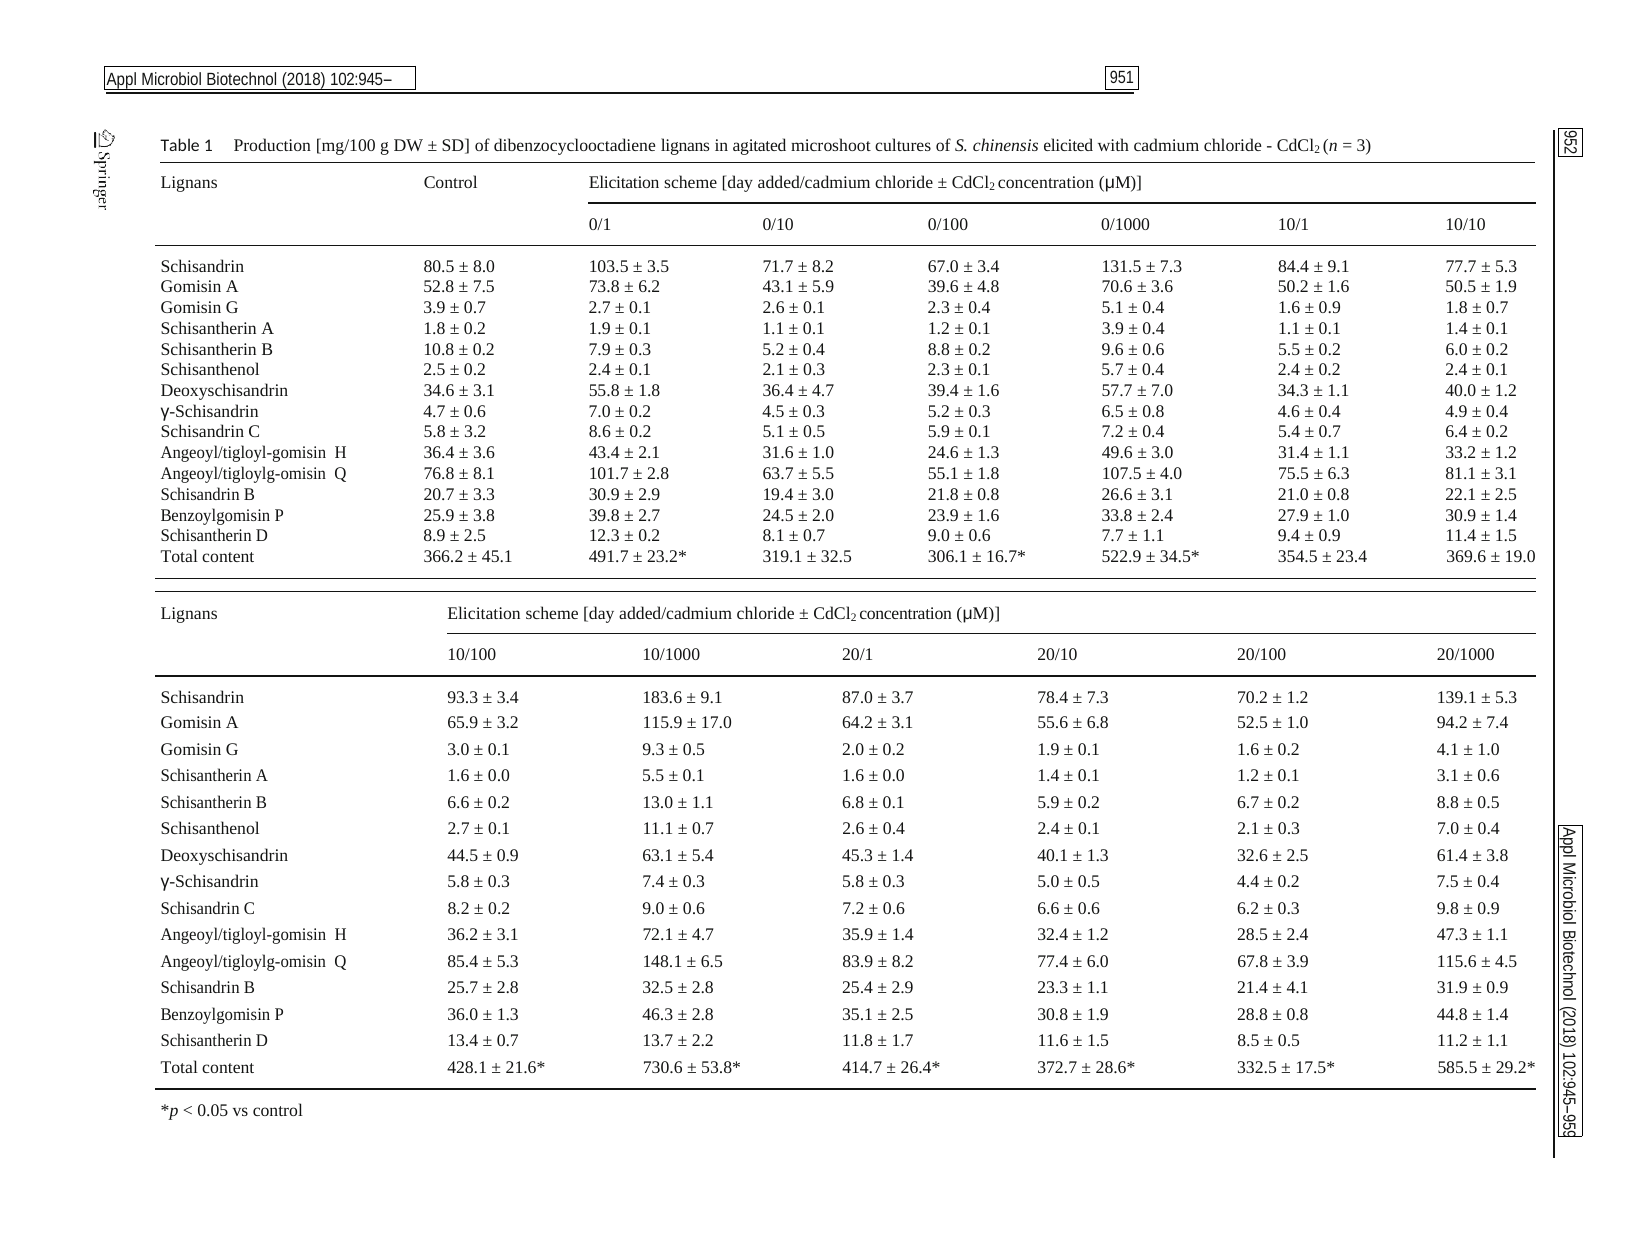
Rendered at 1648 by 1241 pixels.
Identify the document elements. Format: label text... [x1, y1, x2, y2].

table_cell 55.1 ± 1.8 [889, 463, 1030, 484]
table_cell 52.5 ± 1.0 [1219, 710, 1402, 736]
table_cell 730.6 ± 53.8* [588, 1054, 751, 1088]
table_cell 26.6 ± 3.1 [1030, 484, 1218, 505]
table_cell [385, 579, 588, 591]
table_cell 4.7 ± 0.6 [385, 401, 588, 422]
table_cell 35.9 ± 1.4 [751, 922, 1030, 948]
table_cell γ-Schisandrin [155, 401, 384, 422]
text Appl Microbiol Biotechnol (2018) 102:945–959 [1559, 827, 1582, 1136]
table_cell 428.1 ± 21.6* [447, 1054, 588, 1088]
table_cell 73.8 ± 6.2 [588, 276, 751, 297]
table_cell 1.2 ± 0.1 [1219, 763, 1402, 789]
table_cell [588, 1090, 751, 1119]
table_cell 32.4 ± 1.2 [1030, 922, 1218, 948]
table_cell Schisanthenol [155, 816, 447, 842]
table_cell 491.7 ± 23.2* [588, 546, 751, 578]
table_cell 21.4 ± 4.1 [1219, 975, 1402, 1001]
table_cell 0/100 [889, 204, 1030, 245]
table_cell 5.2 ± 0.3 [889, 401, 1030, 422]
table_cell 39.4 ± 1.6 [889, 380, 1030, 401]
table_cell 35.1 ± 2.5 [751, 1001, 1030, 1028]
table_cell 585.5 ± 29.2* [1402, 1054, 1536, 1088]
table_cell Gomisin A [155, 710, 447, 736]
table_cell Angeoyl/tigloyl-gomisin H [155, 443, 384, 463]
table_cell 8.9 ± 2.5 [385, 526, 588, 546]
table_cell 70.2 ± 1.2 [1219, 677, 1402, 710]
table_cell 107.5 ± 4.0 [1030, 463, 1218, 484]
table_cell 1.6 ± 0.2 [1219, 736, 1402, 763]
table_cell 139.1 ± 5.3 [1402, 677, 1536, 710]
table_cell Schisandrin [155, 677, 447, 710]
table_cell 55.6 ± 6.8 [1030, 710, 1218, 736]
table_cell [1402, 1090, 1536, 1119]
table_cell 148.1 ± 6.5 [588, 948, 751, 974]
table_cell [155, 579, 384, 591]
table_cell 76.8 ± 8.1 [385, 463, 588, 484]
table_cell 103.5 ± 3.5 [588, 246, 751, 276]
table_cell 5.5 ± 0.2 [1219, 339, 1402, 359]
table_cell 20/1000 [1402, 634, 1536, 675]
table_cell Gomisin G [155, 297, 384, 318]
table_cell 7.2 ± 0.6 [751, 895, 1030, 922]
table_cell 6.6 ± 0.2 [447, 789, 588, 816]
table_cell 77.4 ± 6.0 [1030, 948, 1218, 974]
table_cell 2.6 ± 0.4 [751, 816, 1030, 842]
table_cell 13.0 ± 1.1 [588, 789, 751, 816]
table_cell Benzoylgomisin P [155, 1001, 447, 1028]
table_cell Schisandrin C [155, 895, 447, 922]
table_cell 10/10 [1402, 204, 1536, 245]
table_cell [1219, 579, 1402, 591]
table_cell 5.0 ± 0.5 [1030, 869, 1218, 895]
table_cell 43.1 ± 5.9 [751, 276, 889, 297]
table_cell 70.6 ± 3.6 [1030, 276, 1218, 297]
table_cell 78.4 ± 7.3 [1030, 677, 1218, 710]
table_cell 2.7 ± 0.1 [447, 816, 588, 842]
table_cell 28.8 ± 0.8 [1219, 1001, 1402, 1028]
table_cell 44.8 ± 1.4 [1402, 1001, 1536, 1028]
table_cell 9.4 ± 0.9 [1219, 526, 1402, 546]
table_cell 3.0 ± 0.1 [447, 736, 588, 763]
table_cell 1.6 ± 0.9 [1219, 297, 1402, 318]
table_cell 9.0 ± 0.6 [588, 895, 751, 922]
table_cell 25.9 ± 3.8 [385, 505, 588, 526]
table_cell Schisantherin A [155, 318, 384, 339]
table_cell 3.9 ± 0.7 [385, 297, 588, 318]
table_cell 24.6 ± 1.3 [889, 443, 1030, 463]
table_cell 28.5 ± 2.4 [1219, 922, 1402, 948]
table_cell 52.8 ± 7.5 [385, 276, 588, 297]
table_cell 7.4 ± 0.3 [588, 869, 751, 895]
table_cell 115.6 ± 4.5 [1402, 948, 1536, 974]
table_cell 22.1 ± 2.5 [1402, 484, 1536, 505]
table_cell 31.6 ± 1.0 [751, 443, 889, 463]
table_cell 23.3 ± 1.1 [1030, 975, 1218, 1001]
table_cell Schisandrin C [155, 422, 384, 443]
table_cell 65.9 ± 3.2 [447, 710, 588, 736]
table_cell [751, 579, 889, 591]
table_cell 64.2 ± 3.1 [751, 710, 1030, 736]
table_cell 115.9 ± 17.0 [588, 710, 751, 736]
table_cell 67.0 ± 3.4 [889, 246, 1030, 276]
table_cell 33.8 ± 2.4 [1030, 505, 1218, 526]
table_cell 10/100 [447, 634, 588, 675]
table_cell Schisandrin B [155, 484, 384, 505]
table_cell 3.9 ± 0.4 [1030, 318, 1218, 339]
table_cell 33.2 ± 1.2 [1402, 443, 1536, 463]
table_cell 2.0 ± 0.2 [751, 736, 1030, 763]
table_cell 72.1 ± 4.7 [588, 922, 751, 948]
table_cell 7.0 ± 0.2 [588, 401, 751, 422]
table_cell 13.7 ± 2.2 [588, 1028, 751, 1054]
table_cell 6.4 ± 0.2 [1402, 422, 1536, 443]
table_cell 19.4 ± 3.0 [751, 484, 889, 505]
table_cell 3.1 ± 0.6 [1402, 763, 1536, 789]
table_cell 1.4 ± 0.1 [1030, 763, 1218, 789]
table_cell 8.2 ± 0.2 [447, 895, 588, 922]
text Table 1 Production [mg/100 g DW ± SD] of dibenzocyclooctadiene lignans in agitated microshoot cultures of S. chinensis elicited with cadmium chloride - CdCl2 (n = 3) [160, 134, 1553, 156]
table_cell 36.0 ± 1.3 [447, 1001, 588, 1028]
table_cell 39.6 ± 4.8 [889, 276, 1030, 297]
table_cell [155, 633, 447, 675]
table_cell 101.7 ± 2.8 [588, 463, 751, 484]
table_cell 61.4 ± 3.8 [1402, 842, 1536, 868]
table_cell 11.4 ± 1.5 [1402, 526, 1536, 546]
table_cell 4.9 ± 0.4 [1402, 401, 1536, 422]
table_cell 6.5 ± 0.8 [1030, 401, 1218, 422]
table_cell 57.7 ± 7.0 [1030, 380, 1218, 401]
table_cell 1.6 ± 0.0 [447, 763, 588, 789]
table_cell 2.5 ± 0.2 [385, 360, 588, 380]
table_cell 23.9 ± 1.6 [889, 505, 1030, 526]
table_cell [155, 202, 384, 245]
table_cell 366.2 ± 45.1 [385, 546, 588, 578]
table_cell 5.9 ± 0.2 [1030, 789, 1218, 816]
table_cell 1.4 ± 0.1 [1402, 318, 1536, 339]
table_cell 63.1 ± 5.4 [588, 842, 751, 868]
table_cell 87.0 ± 3.7 [751, 677, 1030, 710]
table_cell 332.5 ± 17.5* [1219, 1054, 1402, 1088]
table_cell 9.6 ± 0.6 [1030, 339, 1218, 359]
table_cell 32.6 ± 2.5 [1219, 842, 1402, 868]
table_cell Schisantherin B [155, 339, 384, 359]
table_cell 4.5 ± 0.3 [751, 401, 889, 422]
table_cell 44.5 ± 0.9 [447, 842, 588, 868]
table_cell 83.9 ± 8.2 [751, 948, 1030, 974]
table_cell 43.4 ± 2.1 [588, 443, 751, 463]
table_cell 25.4 ± 2.9 [751, 975, 1030, 1001]
table_cell 40.0 ± 1.2 [1402, 380, 1536, 401]
table_cell 13.4 ± 0.7 [447, 1028, 588, 1054]
picture [94, 129, 115, 148]
table_cell 5.8 ± 0.3 [447, 869, 588, 895]
table_cell 81.1 ± 3.1 [1402, 463, 1536, 484]
table_cell [1030, 1090, 1218, 1119]
table_cell 12.3 ± 0.2 [588, 526, 751, 546]
table_cell 10.8 ± 0.2 [385, 339, 588, 359]
table_cell [889, 579, 1030, 591]
table_cell 1.9 ± 0.1 [588, 318, 751, 339]
table_cell 67.8 ± 3.9 [1219, 948, 1402, 974]
table_cell 10/1000 [588, 634, 751, 675]
table_cell 8.6 ± 0.2 [588, 422, 751, 443]
table_cell [1402, 579, 1536, 591]
table_cell 5.9 ± 0.1 [889, 422, 1030, 443]
table_cell 47.3 ± 1.1 [1402, 922, 1536, 948]
table_cell Deoxyschisandrin [155, 380, 384, 401]
table_cell 20.7 ± 3.3 [385, 484, 588, 505]
table_cell Schisantherin D [155, 526, 384, 546]
table_cell 39.8 ± 2.7 [588, 505, 751, 526]
table_cell 7.9 ± 0.3 [588, 339, 751, 359]
table_cell 2.4 ± 0.1 [1402, 360, 1536, 380]
table_cell 80.5 ± 8.0 [385, 246, 588, 276]
table_cell 34.6 ± 3.1 [385, 380, 588, 401]
table_cell Angeoyl/tigloylg-omisin Q [155, 463, 384, 484]
table_cell 4.1 ± 1.0 [1402, 736, 1536, 763]
table_cell 0/1 [588, 204, 751, 245]
table_cell Total content [155, 546, 384, 578]
table_cell 9.0 ± 0.6 [889, 526, 1030, 546]
table_cell Schisanthenol [155, 360, 384, 380]
picture [93, 152, 110, 210]
table_cell 85.4 ± 5.3 [447, 948, 588, 974]
table_cell 10/1 [1219, 204, 1402, 245]
table_cell 4.6 ± 0.4 [1219, 401, 1402, 422]
table_cell 25.7 ± 2.8 [447, 975, 588, 1001]
table_cell [751, 1090, 1030, 1119]
table_cell 30.9 ± 2.9 [588, 484, 751, 505]
table_cell 372.7 ± 28.6* [1030, 1054, 1218, 1088]
table_cell 30.9 ± 1.4 [1402, 505, 1536, 526]
table_cell 2.4 ± 0.1 [588, 360, 751, 380]
table_cell 36.4 ± 4.7 [751, 380, 889, 401]
table_cell 2.3 ± 0.1 [889, 360, 1030, 380]
table_cell 50.5 ± 1.9 [1402, 276, 1536, 297]
table_cell 8.8 ± 0.2 [889, 339, 1030, 359]
table_cell 30.8 ± 1.9 [1030, 1001, 1218, 1028]
table_cell Angeoyl/tigloylg-omisin Q [155, 948, 447, 974]
table_cell 45.3 ± 1.4 [751, 842, 1030, 868]
table_cell 2.4 ± 0.1 [1030, 816, 1218, 842]
table_cell 354.5 ± 23.4 [1219, 546, 1402, 578]
table_cell 34.3 ± 1.1 [1219, 380, 1402, 401]
table_cell 31.4 ± 1.1 [1219, 443, 1402, 463]
table_cell 50.2 ± 1.6 [1219, 276, 1402, 297]
table_cell 21.8 ± 0.8 [889, 484, 1030, 505]
table_cell 7.0 ± 0.4 [1402, 816, 1536, 842]
table_cell 8.8 ± 0.5 [1402, 789, 1536, 816]
table_cell 5.2 ± 0.4 [751, 339, 889, 359]
table_cell 21.0 ± 0.8 [1219, 484, 1402, 505]
table_cell 1.8 ± 0.7 [1402, 297, 1536, 318]
table_cell 5.4 ± 0.7 [1219, 422, 1402, 443]
table_cell 20/10 [1030, 634, 1218, 675]
table_cell 1.2 ± 0.1 [889, 318, 1030, 339]
table_cell γ-Schisandrin [155, 869, 447, 895]
table_cell 522.9 ± 34.5* [1030, 546, 1218, 578]
table_cell *p < 0.05 vs control [155, 1090, 447, 1119]
table_cell 5.8 ± 0.3 [751, 869, 1030, 895]
table_cell 369.6 ± 19.0 [1402, 546, 1536, 578]
table_cell Total content [155, 1054, 447, 1088]
table_cell 5.5 ± 0.1 [588, 763, 751, 789]
table_cell 8.5 ± 0.5 [1219, 1028, 1402, 1054]
table_cell 36.4 ± 3.6 [385, 443, 588, 463]
table_cell [1030, 579, 1218, 591]
table_cell 6.7 ± 0.2 [1219, 789, 1402, 816]
table_cell [1219, 1090, 1402, 1119]
table_cell 9.3 ± 0.5 [588, 736, 751, 763]
table_cell 9.8 ± 0.9 [1402, 895, 1536, 922]
table_cell Deoxyschisandrin [155, 842, 447, 868]
table_cell 1.1 ± 0.1 [1219, 318, 1402, 339]
table_cell Gomisin G [155, 736, 447, 763]
table_cell 8.1 ± 0.7 [751, 526, 889, 546]
table_cell 7.5 ± 0.4 [1402, 869, 1536, 895]
table_cell 5.1 ± 0.5 [751, 422, 889, 443]
table_cell 36.2 ± 3.1 [447, 922, 588, 948]
table_cell Schisandrin [155, 246, 384, 276]
table_cell 77.7 ± 5.3 [1402, 246, 1536, 276]
table_cell 55.8 ± 1.8 [588, 380, 751, 401]
table_cell 5.1 ± 0.4 [1030, 297, 1218, 318]
table_header Lignans Control Elicitation scheme [day added/cadmium chloride ± CdCl2 concentration (μM)] [155, 172, 1536, 202]
table_cell 5.8 ± 3.2 [385, 422, 588, 443]
table_cell Schisantherin D [155, 1028, 447, 1054]
table_cell 1.1 ± 0.1 [751, 318, 889, 339]
table_cell [385, 202, 588, 245]
table_cell 2.7 ± 0.1 [588, 297, 751, 318]
table_cell Schisantherin B [155, 789, 447, 816]
table_cell 31.9 ± 0.9 [1402, 975, 1536, 1001]
table_cell 6.6 ± 0.6 [1030, 895, 1218, 922]
table_cell 46.3 ± 2.8 [588, 1001, 751, 1028]
table_cell 84.4 ± 9.1 [1219, 246, 1402, 276]
table_cell 24.5 ± 2.0 [751, 505, 889, 526]
table_cell 2.1 ± 0.3 [751, 360, 889, 380]
table_cell 49.6 ± 3.0 [1030, 443, 1218, 463]
table_cell 414.7 ± 26.4* [751, 1054, 1030, 1088]
table_cell 75.5 ± 6.3 [1219, 463, 1402, 484]
table_cell 2.3 ± 0.4 [889, 297, 1030, 318]
table_cell Lignans Elicitation scheme [day added/cadmium chloride ± CdCl2 concentration (μM)] [155, 592, 1536, 633]
table_cell Gomisin A [155, 276, 384, 297]
table_cell 0/1000 [1030, 204, 1218, 245]
table_cell 7.2 ± 0.4 [1030, 422, 1218, 443]
table_cell Schisandrin B [155, 975, 447, 1001]
table_cell Benzoylgomisin P [155, 505, 384, 526]
table_cell 1.6 ± 0.0 [751, 763, 1030, 789]
table_cell [447, 1090, 588, 1119]
table_cell 4.4 ± 0.2 [1219, 869, 1402, 895]
table_cell 20/1 [751, 634, 1030, 675]
table_cell 2.1 ± 0.3 [1219, 816, 1402, 842]
table_cell 319.1 ± 32.5 [751, 546, 889, 578]
table_cell 94.2 ± 7.4 [1402, 710, 1536, 736]
table_cell 71.7 ± 8.2 [751, 246, 889, 276]
text 952 [1561, 130, 1581, 156]
table_cell 306.1 ± 16.7* [889, 546, 1030, 578]
table_cell 93.3 ± 3.4 [447, 677, 588, 710]
table_cell 11.8 ± 1.7 [751, 1028, 1030, 1054]
table_cell 131.5 ± 7.3 [1030, 246, 1218, 276]
table_cell Schisantherin A [155, 763, 447, 789]
table_cell 2.4 ± 0.2 [1219, 360, 1402, 380]
table_cell 6.0 ± 0.2 [1402, 339, 1536, 359]
table_cell 7.7 ± 1.1 [1030, 526, 1218, 546]
table_cell 0/10 [751, 204, 889, 245]
table_cell 11.1 ± 0.7 [588, 816, 751, 842]
table_cell 5.7 ± 0.4 [1030, 360, 1218, 380]
table_cell 2.6 ± 0.1 [751, 297, 889, 318]
table_cell Angeoyl/tigloyl-gomisin H [155, 922, 447, 948]
table_cell 11.6 ± 1.5 [1030, 1028, 1218, 1054]
table_cell 183.6 ± 9.1 [588, 677, 751, 710]
table_cell 1.9 ± 0.1 [1030, 736, 1218, 763]
table_cell 40.1 ± 1.3 [1030, 842, 1218, 868]
table_cell 32.5 ± 2.8 [588, 975, 751, 1001]
table_cell 1.8 ± 0.2 [385, 318, 588, 339]
table_cell 6.2 ± 0.3 [1219, 895, 1402, 922]
table_cell 27.9 ± 1.0 [1219, 505, 1402, 526]
table_cell 11.2 ± 1.1 [1402, 1028, 1536, 1054]
table_cell 6.8 ± 0.1 [751, 789, 1030, 816]
table_cell [588, 579, 751, 591]
table_cell 20/100 [1219, 634, 1402, 675]
table_cell 63.7 ± 5.5 [751, 463, 889, 484]
